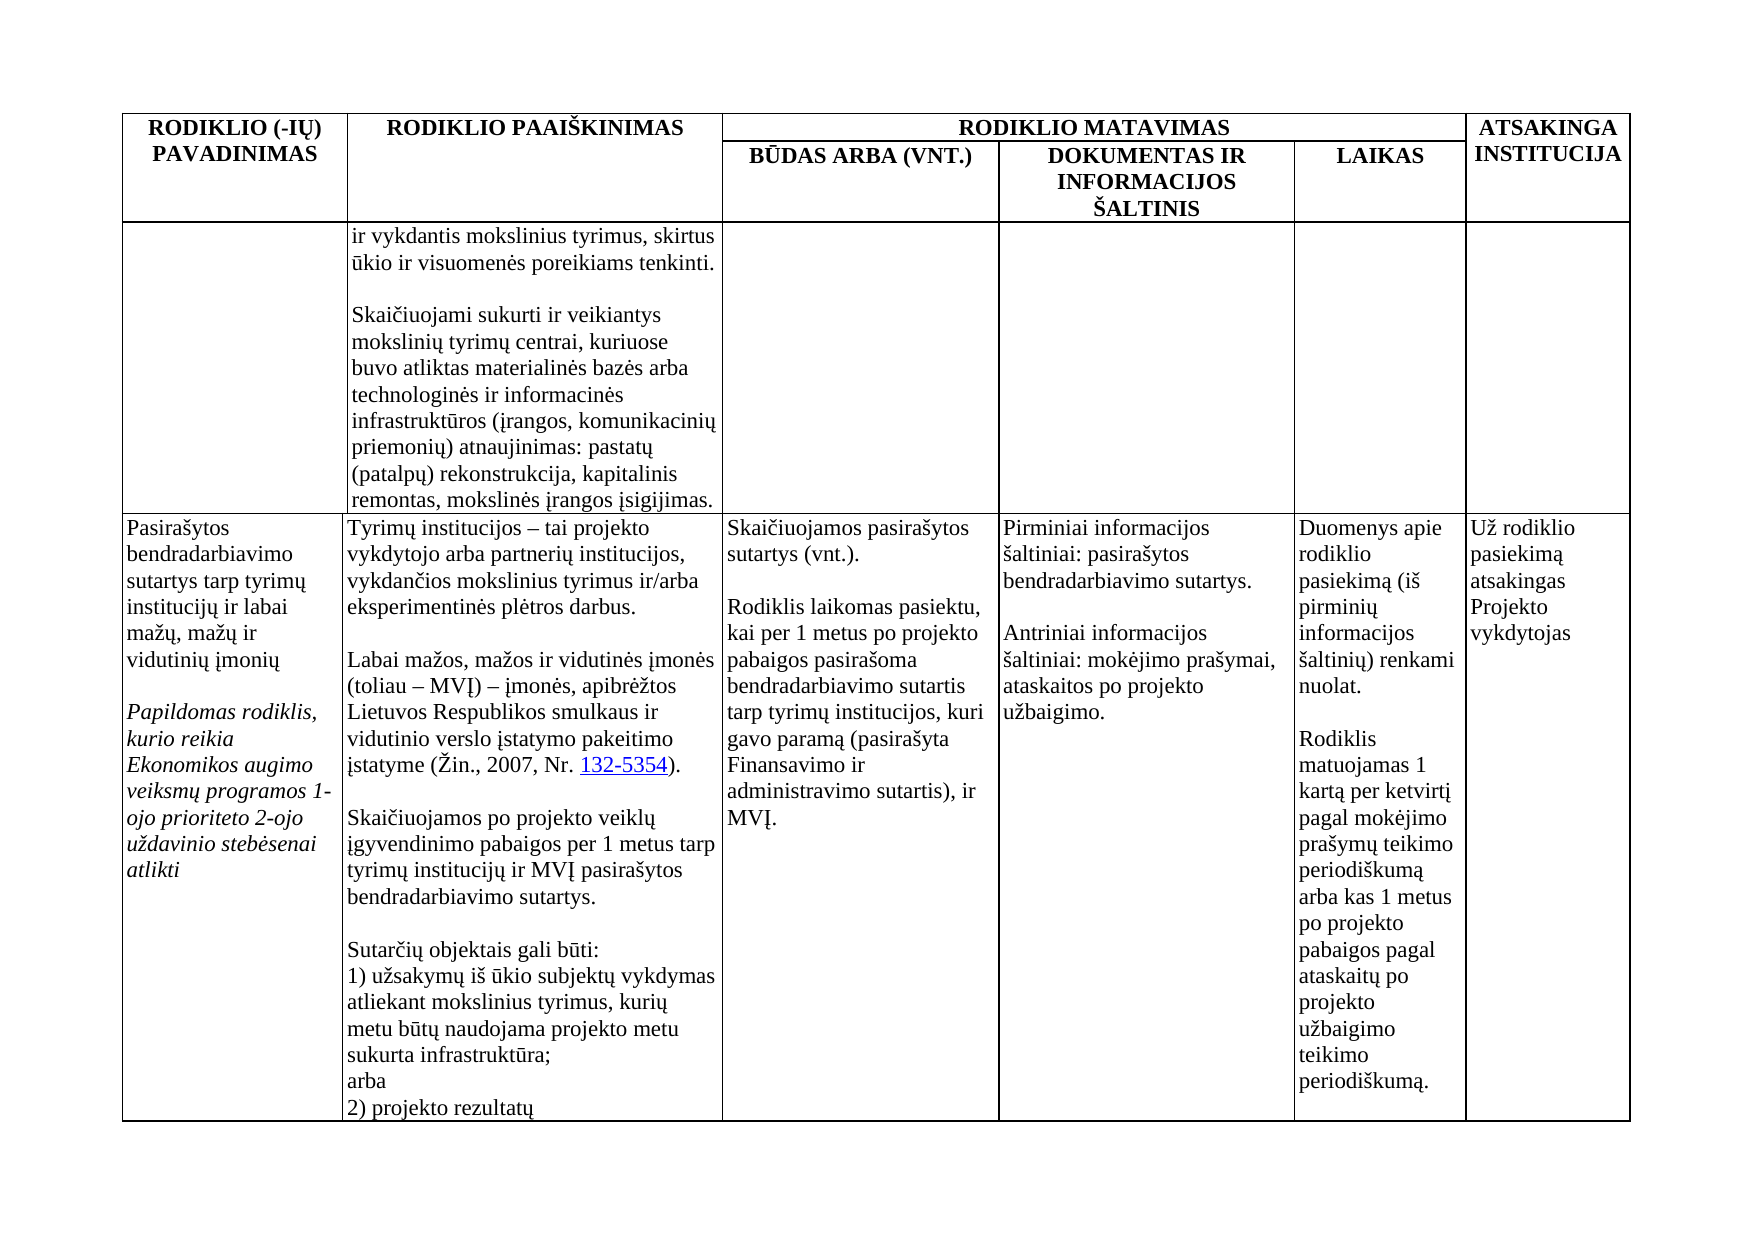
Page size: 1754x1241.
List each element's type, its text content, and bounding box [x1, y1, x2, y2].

table_header RODIKLIO (-IŲ) PAVADINIMAS [123, 114, 347, 221]
table_header RODIKLIO PAAIŠKINIMAS [348, 114, 722, 221]
table_cell [723, 223, 998, 512]
table_cell DOKUMENTAS IR INFORMACIJOS ŠALTINIS [1000, 142, 1294, 221]
table_cell [1295, 223, 1465, 512]
table_cell [1000, 223, 1294, 512]
table_cell ir vykdantis mokslinius tyrimus, skirtus ūkio ir visuomenės poreikiams tenkinti. Skaičiuojami sukurti ir veikiantys mokslinių tyrimų centrai, kuriuose buvo atliktas materialinės bazės arba technologinės ir informacinės infrastruktūros (įrangos, komunikacinių priemonių) atnaujinimas: pastatų (patalpų) rekonstrukcija, kapitalinis remontas, mokslinės įrangos įsigijimas. [348, 223, 722, 512]
table_cell [123, 223, 347, 512]
table_header ATSAKINGA INSTITUCIJA [1467, 114, 1629, 221]
table_cell Tyrimų institucijos – tai projekto vykdytojo arba partnerių institucijos, vykdančios mokslinius tyrimus ir/arba eksperimentinės plėtros darbus. Labai mažos, mažos ir vidutinės įmonės (toliau – MVĮ) – įmonės, apibrėžtos Lietuvos Respublikos smulkaus ir vidutinio verslo įstatymo pakeitimo įstatyme (Žin., 2007, Nr. 132-5354). Skaičiuojamos po projekto veiklų įgyvendinimo pabaigos per 1 metus tarp tyrimų institucijų ir MVĮ pasirašytos bendradarbiavimo sutartys. Sutarčių objektais gali būti: 1) užsakymų iš ūkio subjektų vykdymas atliekant mokslinius tyrimus, kurių metu būtų naudojama projekto metu sukurta infrastruktūra; arba 2) projekto rezultatų [343, 514, 722, 1120]
table_cell Pirminiai informacijos šaltiniai: pasirašytos bendradarbiavimo sutartys. Antriniai informacijos šaltiniai: mokėjimo prašymai, ataskaitos po projekto užbaigimo. [1000, 514, 1294, 1120]
table_header RODIKLIO MATAVIMAS [723, 114, 1465, 140]
table_cell Už rodiklio pasiekimą atsakingas Projekto vykdytojas [1467, 514, 1629, 1120]
table_cell BŪDAS ARBA (VNT.) [723, 142, 998, 221]
table_cell Pasirašytos bendradarbiavimo sutartys tarp tyrimų institucijų ir labai mažų, mažų ir vidutinių įmonių Papildomas rodiklis, kurio reikia Ekonomikos augimo veiksmų programos 1-ojo prioriteto 2-ojo uždavinio stebėsenai atlikti [123, 514, 342, 1120]
table_cell Duomenys apie rodiklio pasiekimą (iš pirminių informacijos šaltinių) renkami nuolat. Rodiklis matuojamas 1 kartą per ketvirtį pagal mokėjimo prašymų teikimo periodiškumą arba kas 1 metus po projekto pabaigos pagal ataskaitų po projekto užbaigimo teikimo periodiškumą. [1295, 514, 1465, 1120]
table_cell LAIKAS [1295, 142, 1465, 221]
table_cell [1467, 223, 1629, 512]
table_cell Skaičiuojamos pasirašytos sutartys (vnt.). Rodiklis laikomas pasiektu, kai per 1 metus po projekto pabaigos pasirašoma bendradarbiavimo sutartis tarp tyrimų institucijos, kuri gavo paramą (pasirašyta Finansavimo ir administravimo sutartis), ir MVĮ. [723, 514, 998, 1120]
